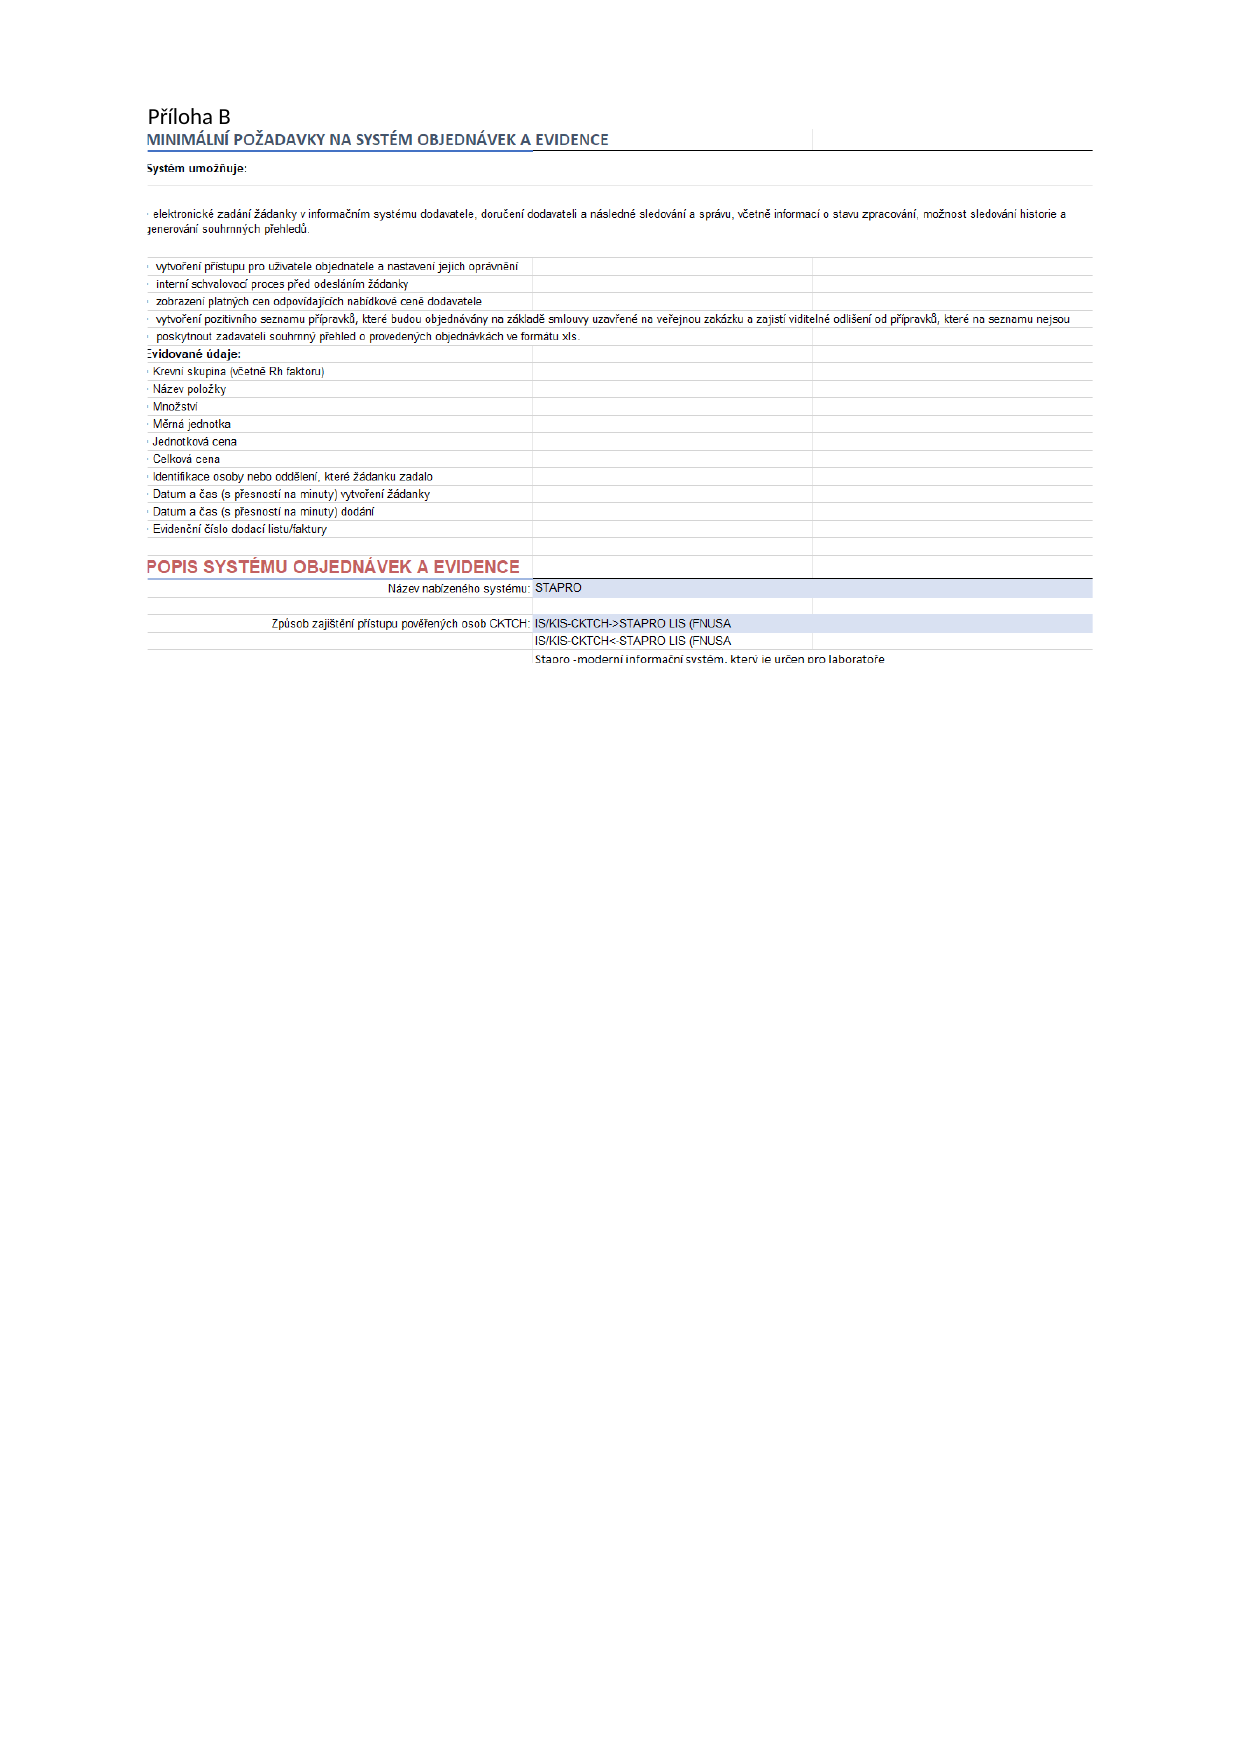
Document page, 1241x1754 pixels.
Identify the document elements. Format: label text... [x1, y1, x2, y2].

text Příloha B [148, 102, 1093, 129]
